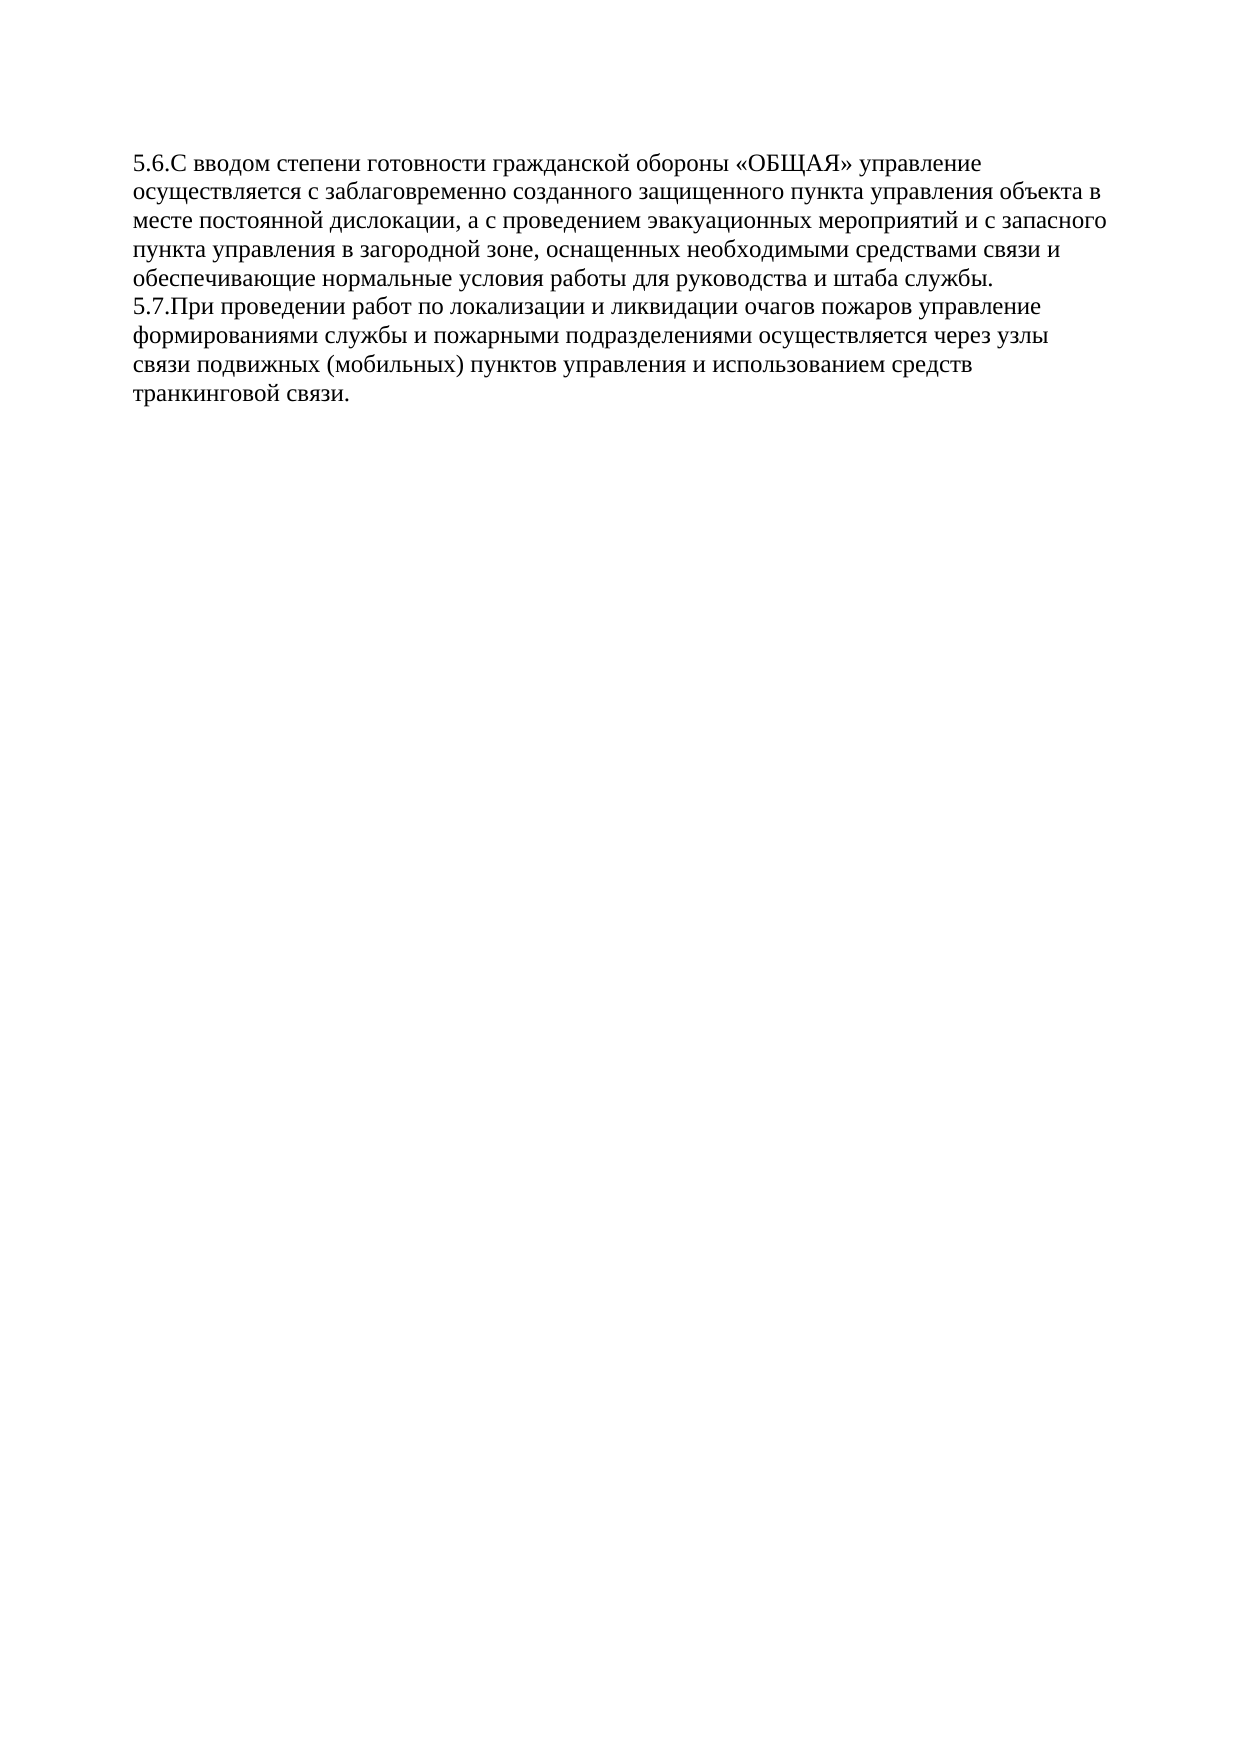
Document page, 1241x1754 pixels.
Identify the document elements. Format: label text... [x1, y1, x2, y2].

text 5.6.С вводом степени готовности гражданской обороны «ОБЩАЯ» управление осуществляется с заблаговременно созданного защищенного пункта управления объекта в месте постоянной дислокации, а с проведением эвакуационных мероприятий и с запасного пункта управления в загородной зоне, оснащенных необходимыми средствами связи и обеспечивающие нормальные условия работы для руководства и штаба службы. 5.7.При проведении работ по локализации и ликвидации очагов пожаров управление формированиями службы и пожарными подразделениями осуществляется через узлы связи подвижных (мобильных) пунктов управления и использованием средств транкинговой связи. [133, 148, 1108, 406]
